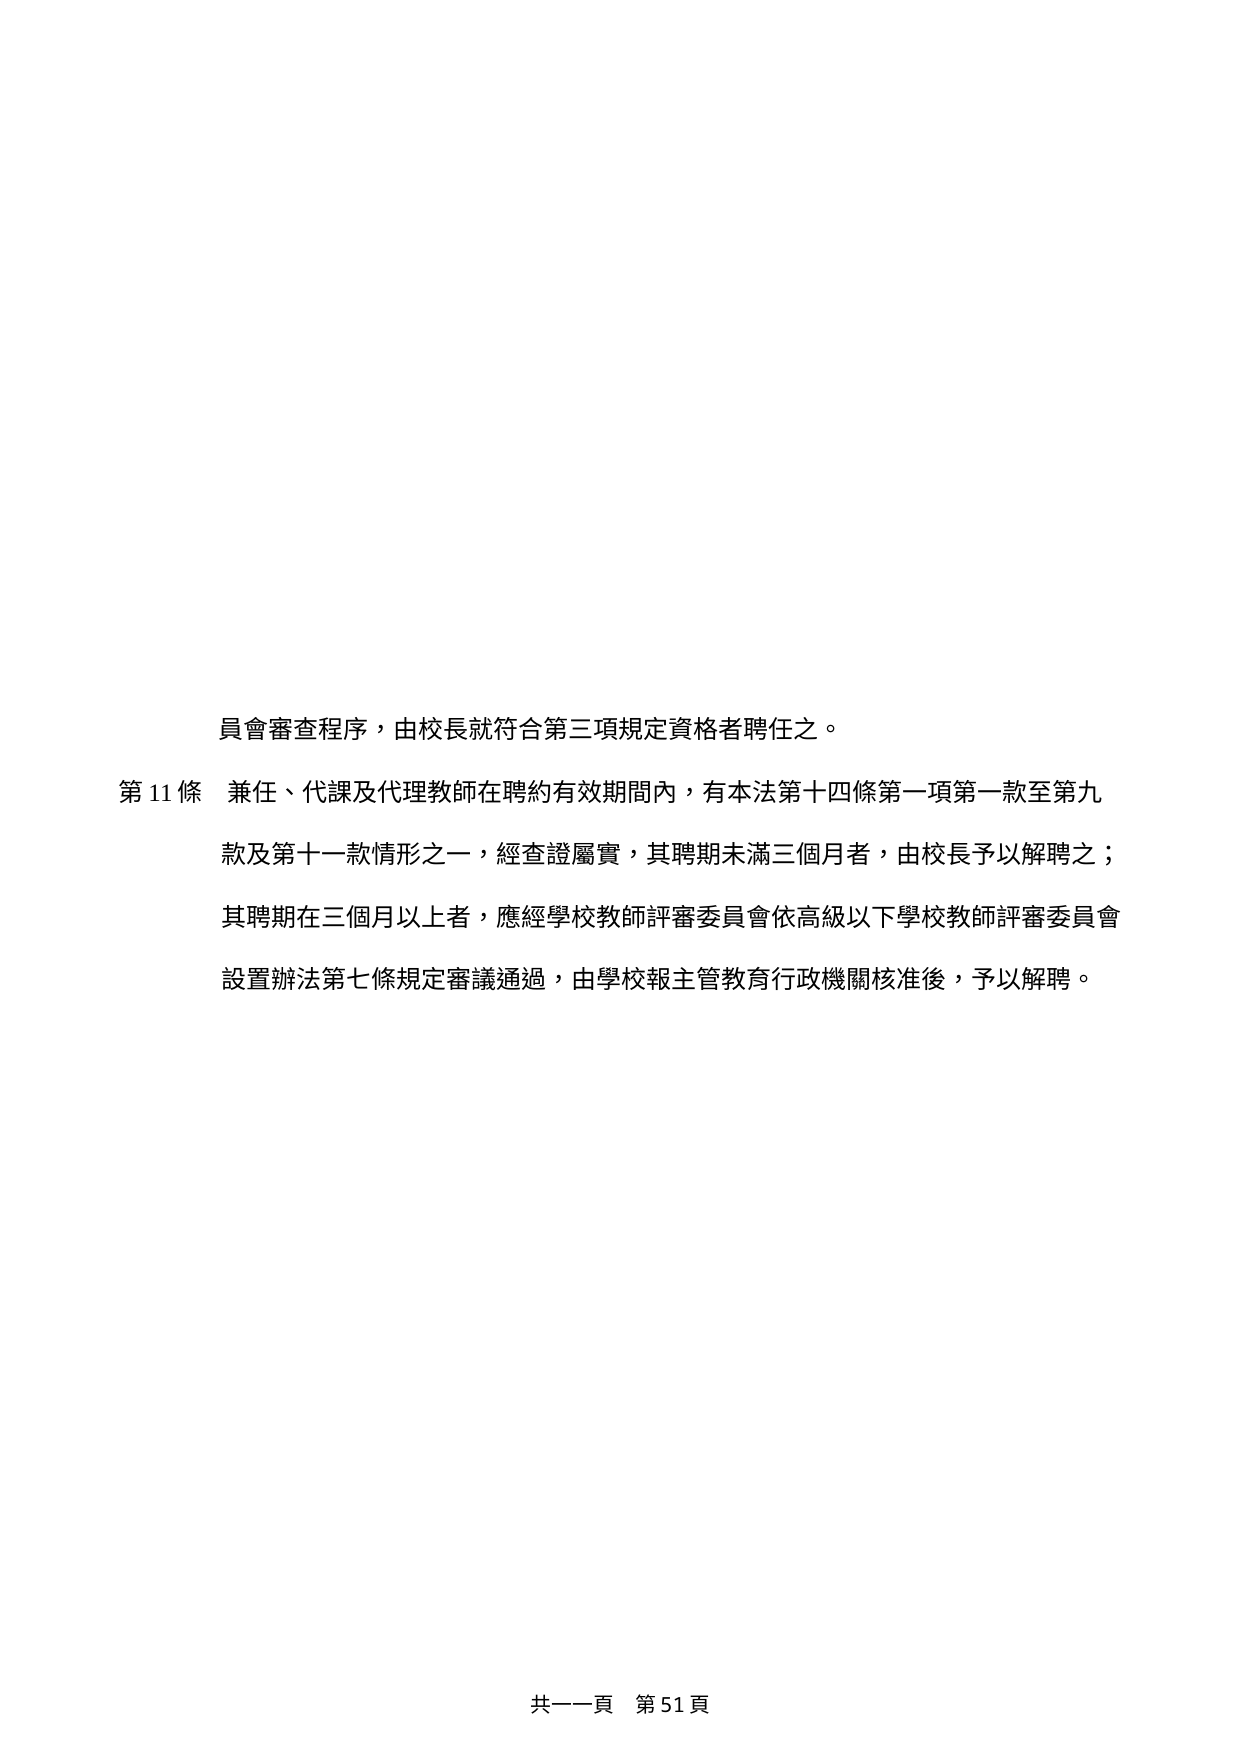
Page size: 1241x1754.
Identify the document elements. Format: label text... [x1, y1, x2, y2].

text 員會審查程序，由校長就符合第三項規定資格者聘任之。 [118, 686, 1122, 749]
text 第11條 兼任、代課及代理教師在聘約有效期間內，有本法第十四條第一項第一款至第九款及第十一款情形之一，經查證屬實，其聘期未滿三個月者，由校長予以解聘之；其聘期在三個月以上者，應經學校教師評審委員會依高級以下學校教師評審委員會設置辦法第七條規定審議通過，由學校報主管教育行政機關核准後，予以解聘。 [118, 749, 1122, 999]
